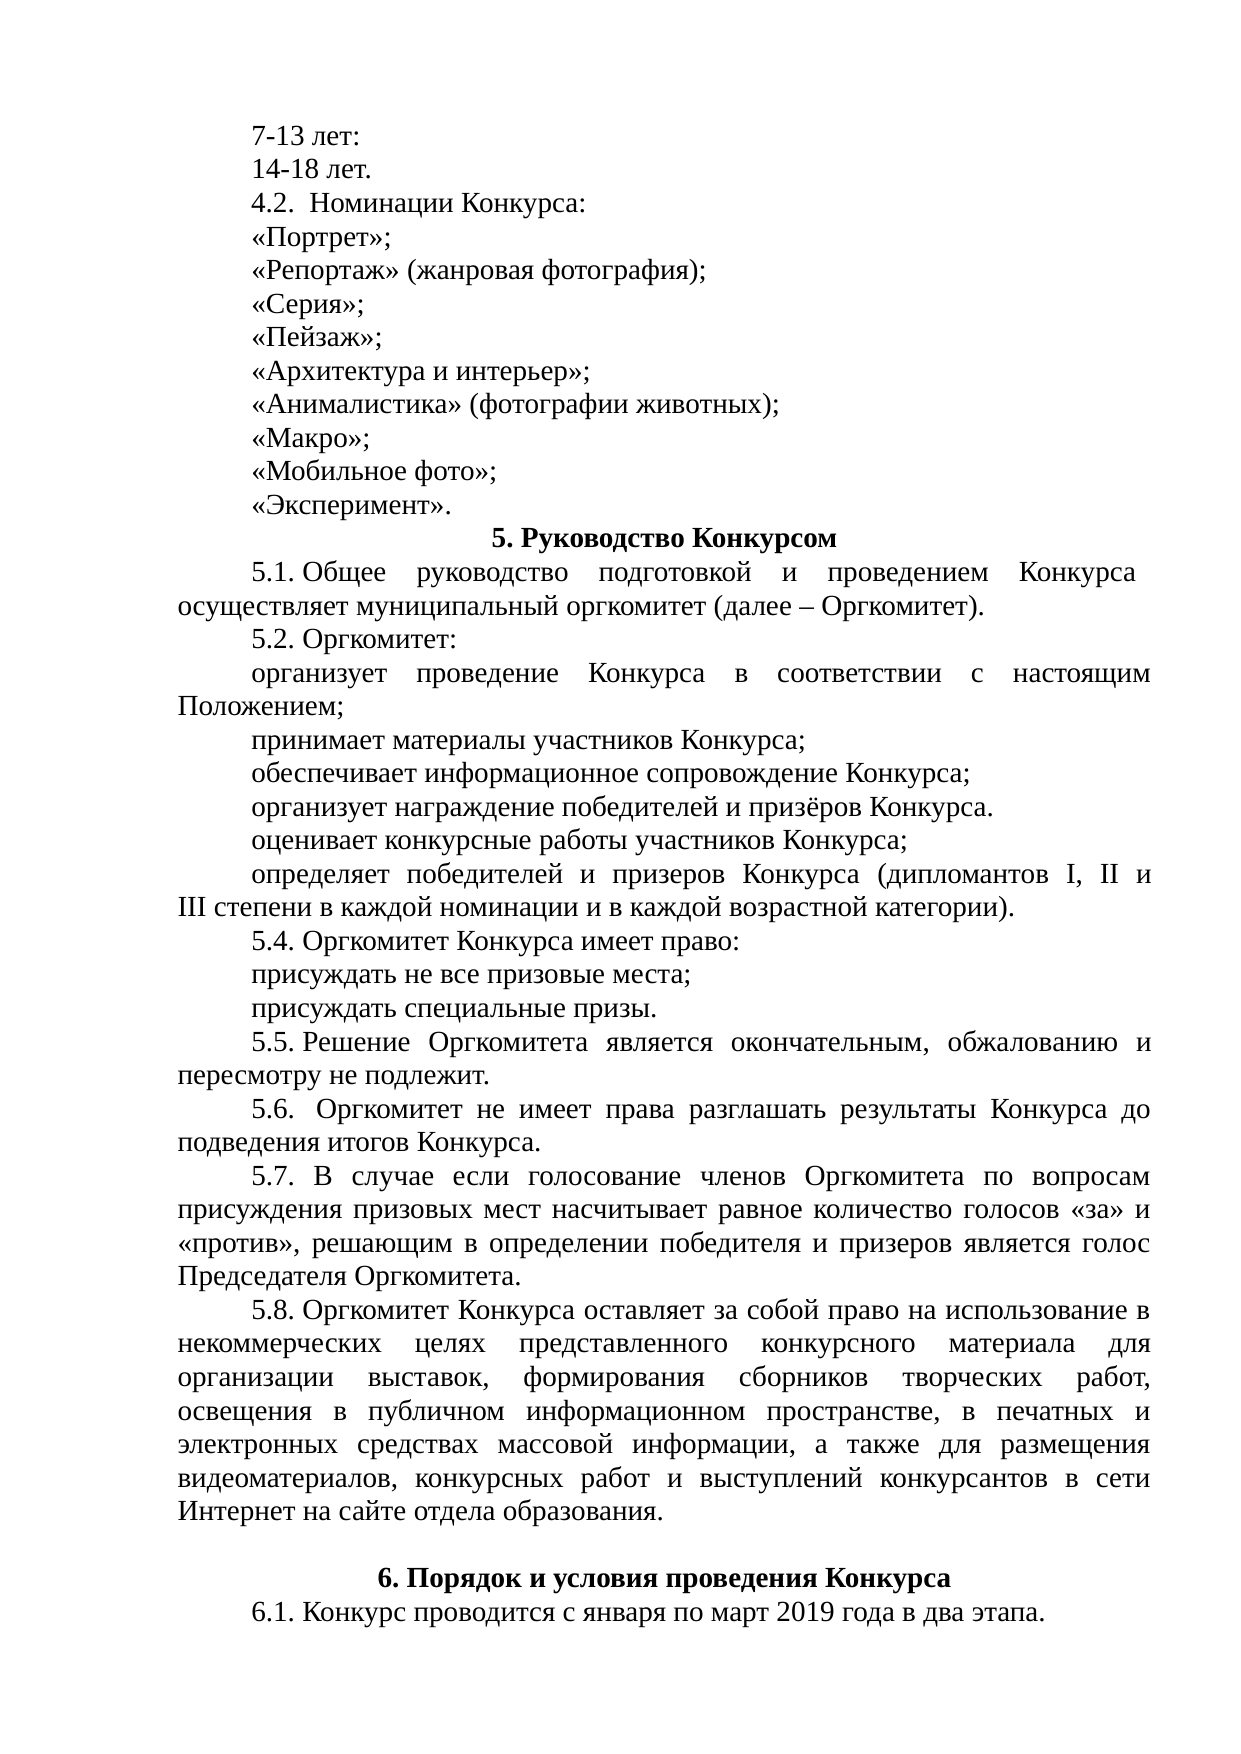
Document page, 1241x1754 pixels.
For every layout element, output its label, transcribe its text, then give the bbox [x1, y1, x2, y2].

text «Пейзаж»; [177, 319, 1151, 353]
text «Эксперимент». [177, 487, 1151, 521]
text 6. Порядок и условия проведения Конкурса [177, 1560, 1151, 1594]
text оценивает конкурсные работы участников Конкурса; [177, 822, 1151, 856]
text 14-18 лет. [177, 152, 1151, 185]
text 5.4. Оргкомитет Конкурса имеет право: [177, 923, 1151, 957]
text организует награждение победителей и призёров Конкурса. [177, 789, 1151, 822]
text 5. Руководство Конкурсом [177, 521, 1151, 554]
text организует проведение Конкурса в соответствии с настоящим Положением; [177, 655, 1151, 722]
text 5.8. Оргкомитет Конкурса оставляет за собой право на использование в некоммерческих целях представленного конкурсного материала для организации выставок, формирования сборников творческих работ, освещения в публичном информационном пространстве, в печатных и электронных средствах массовой информации, а также для размещения видеоматериалов, конкурсных работ и выступлений конкурсантов в сети Интернет на сайте отдела образования. [177, 1292, 1151, 1527]
text обеспечивает информационное сопровождение Конкурса; [177, 755, 1151, 789]
text «Мобильное фото»; [177, 453, 1151, 487]
text 5.6. Оргкомитет не имеет права разглашать результаты Конкурса до подведения итогов Конкурса. [177, 1091, 1151, 1158]
text «Анималистика» (фотографии животных); [177, 386, 1151, 420]
text 4.2. Номинации Конкурса: [222, 185, 1151, 219]
text 5.7. В случае если голосование членов Оргкомитета по вопросам присуждения призовых мест насчитывает равное количество голосов «за» и «против», решающим в определении победителя и призеров является голос Председателя Оргкомитета. [177, 1158, 1151, 1292]
text «Серия»; [177, 286, 1151, 319]
text присуждать специальные призы. [177, 990, 1151, 1024]
text «Портрет»; [177, 219, 1151, 252]
text присуждать не все призовые места; [177, 957, 1151, 990]
text «Макро»; [177, 420, 1151, 453]
text определяет победителей и призеров Конкурса (дипломантов I, II и III степени в каждой номинации и в каждой возрастной категории). [177, 856, 1151, 923]
text «Репортаж» (жанровая фотография); [177, 252, 1151, 286]
text 7-13 лет: [177, 118, 1151, 152]
text 6.1. Конкурс проводится с января по март 2019 года в два этапа. [177, 1594, 1151, 1627]
text 5.5. Решение Оргкомитета является окончательным, обжалованию и пересмотру не подлежит. [177, 1024, 1151, 1091]
text 5.1. Общее руководство подготовкой и проведением Конкурса осуществляет муниципальный оргкомитет (далее – Оргкомитет). [177, 554, 1137, 621]
text «Архитектура и интерьер»; [177, 353, 1151, 386]
text принимает материалы участников Конкурса; [177, 722, 1151, 755]
text 5.2. Оргкомитет: [177, 621, 1151, 655]
